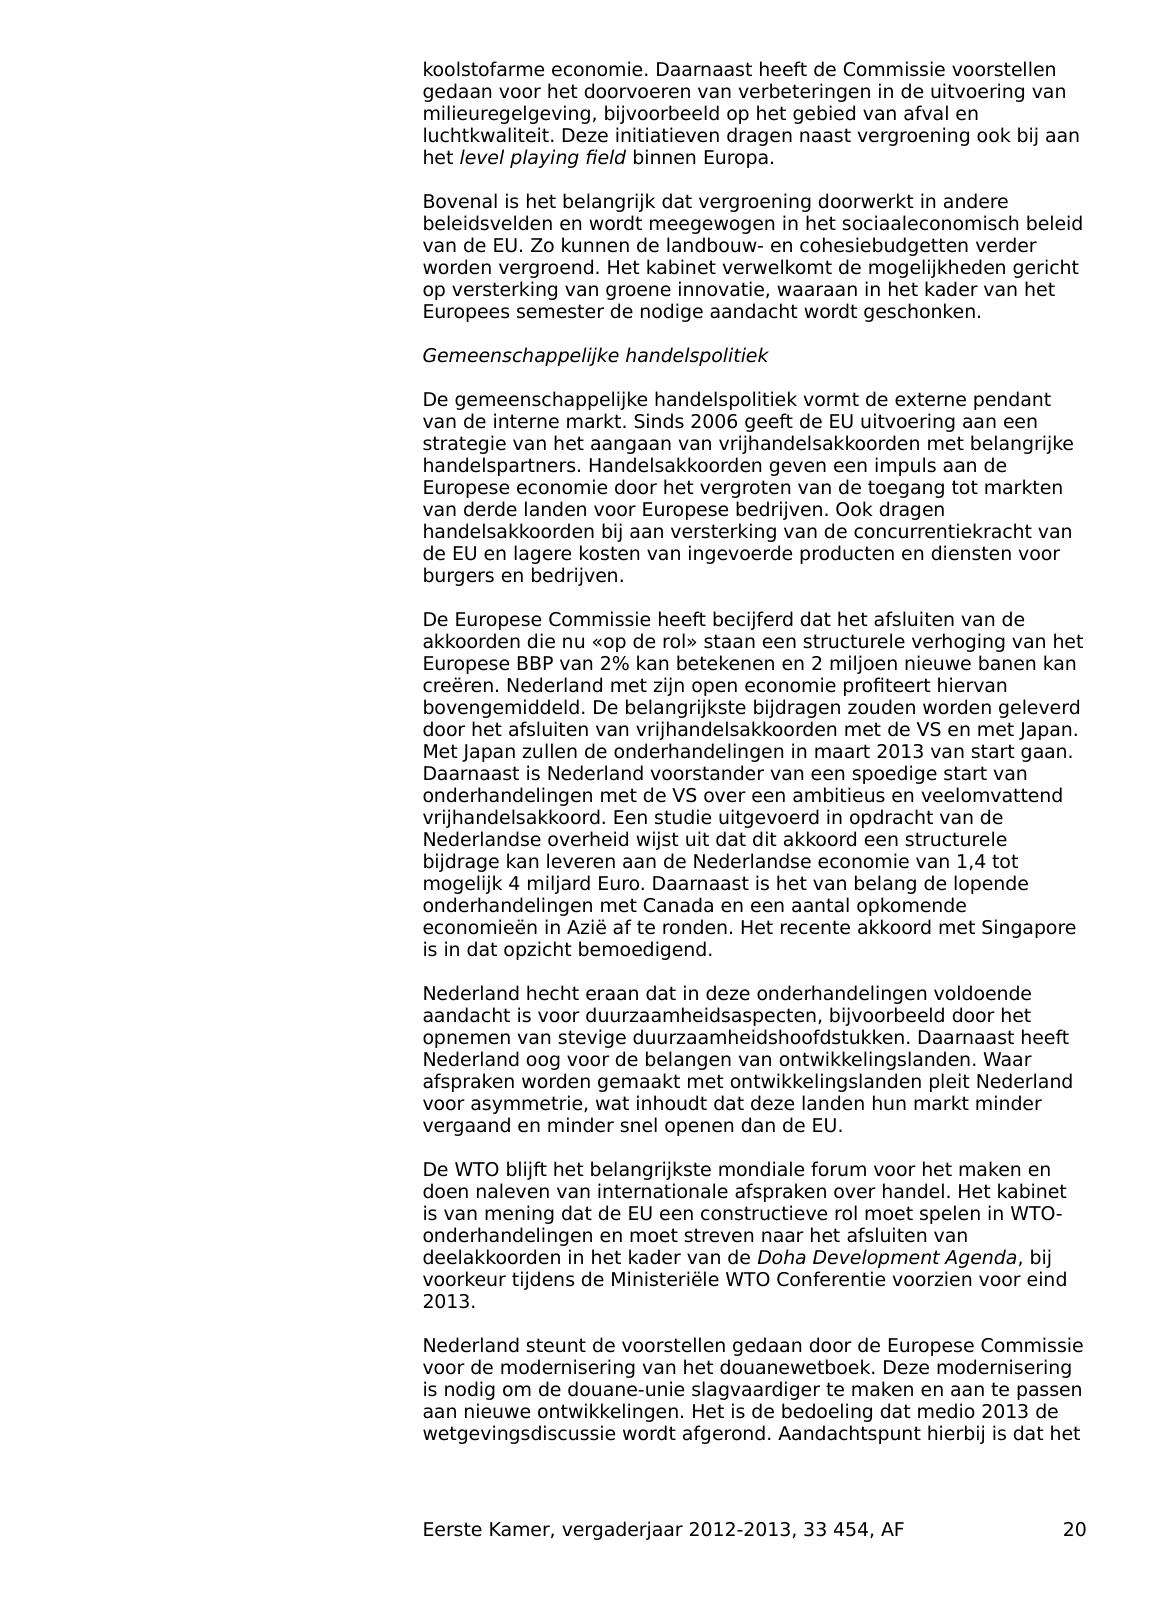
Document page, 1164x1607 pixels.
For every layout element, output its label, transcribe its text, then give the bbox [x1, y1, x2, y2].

text koolstofarme economie. Daarnaast heeft de Commissie voorstellen gedaan voor het doorvoeren van verbeteringen in de uitvoering van milieuregelgeving, bijvoorbeeld op het gebied van afval en luchtkwaliteit. Deze initiatieven dragen naast vergroening ook bij aan het level playing field binnen Europa. [422, 59, 1087, 169]
text Nederland hecht eraan dat in deze onderhandelingen voldoende aandacht is voor duurzaamheidsaspecten, bijvoorbeeld door het opnemen van stevige duurzaamheidshoofdstukken. Daarnaast heeft Nederland oog voor de belangen van ontwikkelingslanden. Waar afspraken worden gemaakt met ontwikkelingslanden pleit Nederland voor asymmetrie, wat inhoudt dat deze landen hun markt minder vergaand en minder snel openen dan de EU. [422, 983, 1087, 1137]
text Bovenal is het belangrijk dat vergroening doorwerkt in andere beleidsvelden en wordt meegewogen in het sociaaleconomisch beleid van de EU. Zo kunnen de landbouw- en cohesiebudgetten verder worden vergroend. Het kabinet verwelkomt de mogelijkheden gericht op versterking van groene innovatie, waaraan in het kader van het Europees semester de nodige aandacht wordt geschonken. [422, 191, 1087, 323]
text De gemeenschappelijke handelspolitiek vormt de externe pendant van de interne markt. Sinds 2006 geeft de EU uitvoering aan een strategie van het aangaan van vrijhandelsakkoorden met belangrijke handelspartners. Handelsakkoorden geven een impuls aan de Europese economie door het vergroten van de toegang tot markten van derde landen voor Europese bedrijven. Ook dragen handelsakkoorden bij aan versterking van de concurrentiekracht van de EU en lagere kosten van ingevoerde producten en diensten voor burgers en bedrijven. [422, 389, 1087, 587]
text De WTO blijft het belangrijkste mondiale forum voor het maken en doen naleven van internationale afspraken over handel. Het kabinet is van mening dat de EU een constructieve rol moet spelen in WTO-onderhandelingen en moet streven naar het afsluiten van deelakkoorden in het kader van de Doha Development Agenda, bij voorkeur tijdens de Ministeriële WTO Conferentie voorzien voor eind 2013. [422, 1159, 1087, 1313]
text Nederland steunt de voorstellen gedaan door de Europese Commissie voor de modernisering van het douanewetboek. Deze modernisering is nodig om de douane-unie slagvaardiger te maken en aan te passen aan nieuwe ontwikkelingen. Het is de bedoeling dat medio 2013 de wetgevingsdiscussie wordt afgerond. Aandachtspunt hierbij is dat het [422, 1335, 1087, 1445]
text De Europese Commissie heeft becijferd dat het afsluiten van de akkoorden die nu «op de rol» staan een structurele verhoging van het Europese BBP van 2% kan betekenen en 2 miljoen nieuwe banen kan creëren. Nederland met zijn open economie profiteert hiervan bovengemiddeld. De belangrijkste bijdragen zouden worden geleverd door het afsluiten van vrijhandelsakkoorden met de VS en met Japan. Met Japan zullen de onderhandelingen in maart 2013 van start gaan. Daarnaast is Nederland voorstander van een spoedige start van onderhandelingen met de VS over een ambitieus en veelomvattend vrijhandelsakkoord. Een studie uitgevoerd in opdracht van de Nederlandse overheid wijst uit dat dit akkoord een structurele bijdrage kan leveren aan de Nederlandse economie van 1,4 tot mogelijk 4 miljard Euro. Daarnaast is het van belang de lopende onderhandelingen met Canada en een aantal opkomende economieën in Azië af te ronden. Het recente akkoord met Singapore is in dat opzicht bemoedigend. [422, 609, 1087, 961]
subtitle Gemeenschappelijke handelspolitiek [422, 345, 1087, 367]
